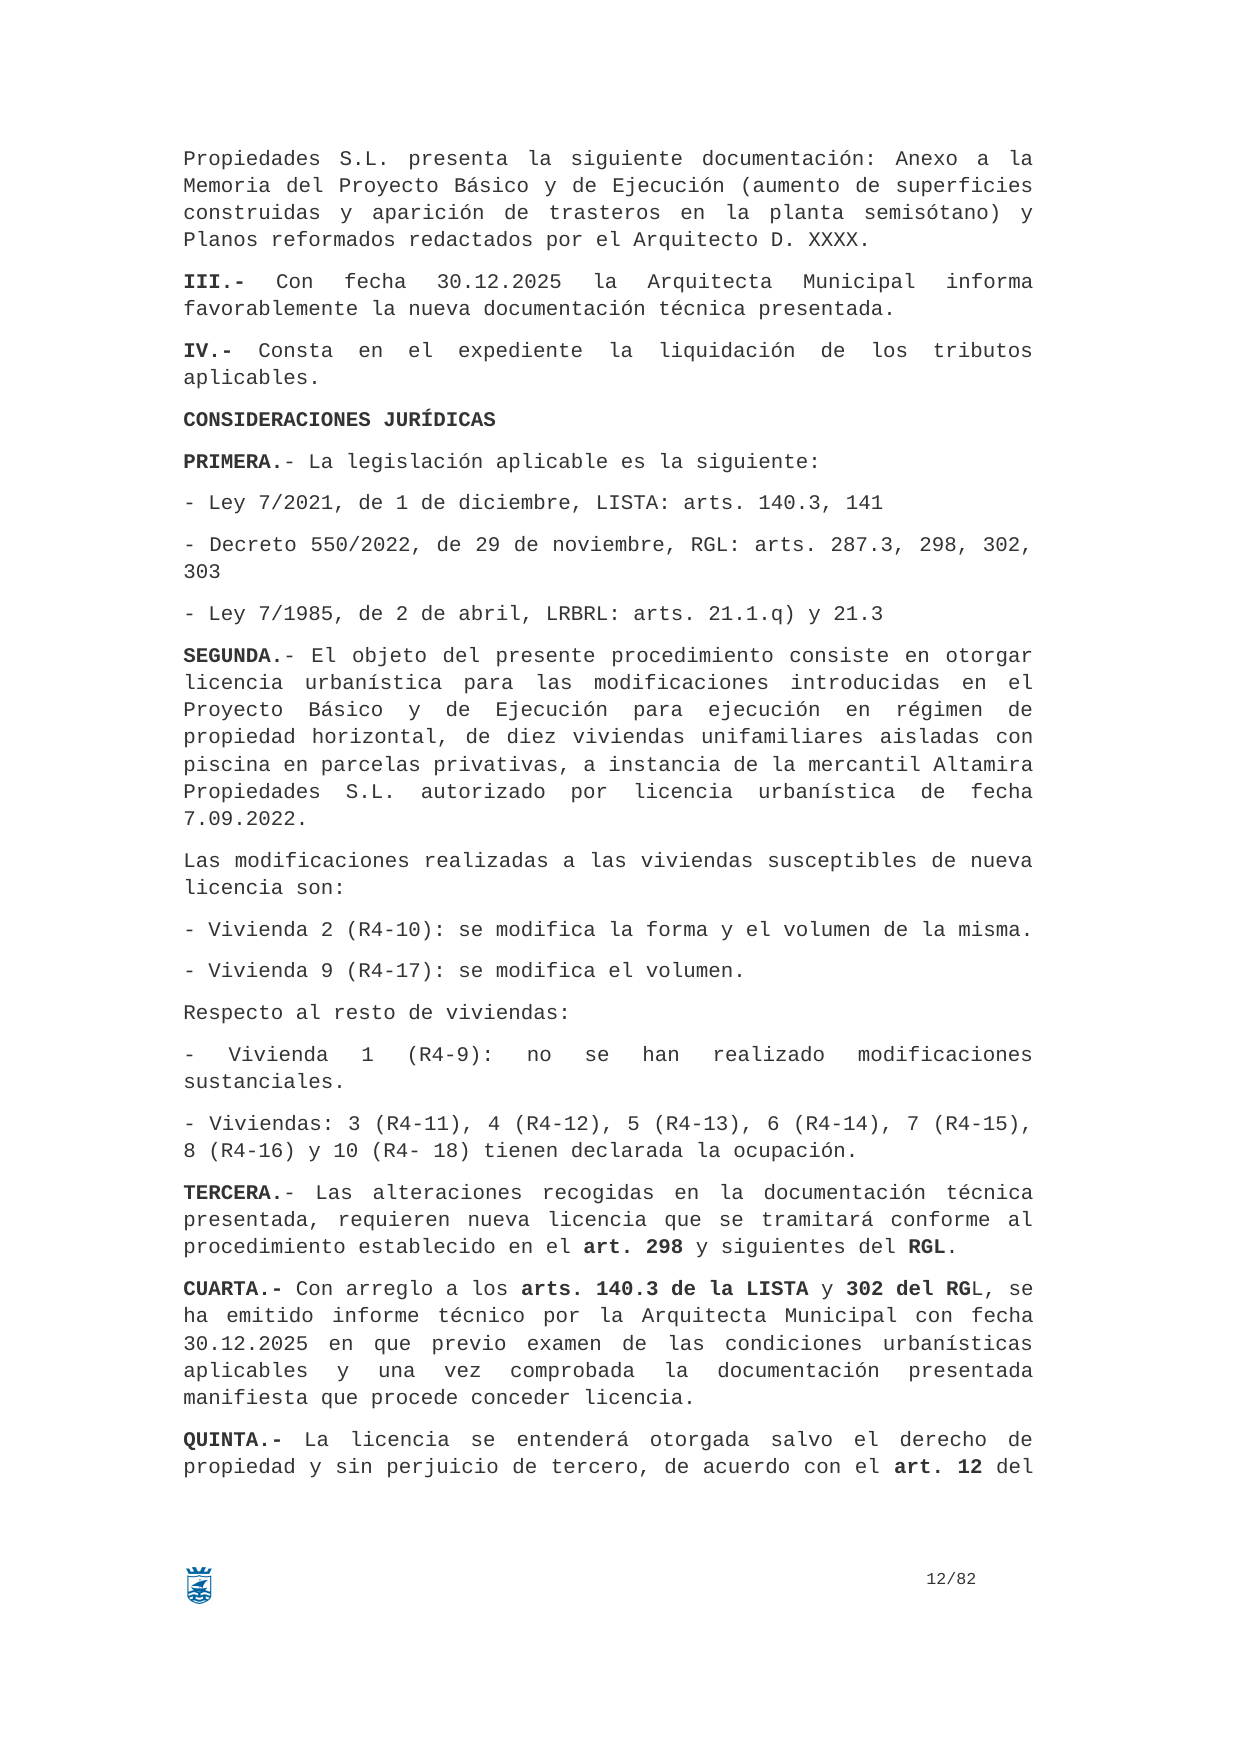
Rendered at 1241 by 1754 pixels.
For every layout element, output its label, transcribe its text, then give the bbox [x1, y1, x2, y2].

text - Vivienda 1 (R4-9): no se han realizado modificaciones sustanciales. [183, 1044, 1033, 1095]
text Respecto al resto de viviendas: [183, 1002, 1033, 1026]
text - Ley 7/2021, de 1 de diciembre, LISTA: arts. 140.3, 141 [183, 492, 1033, 516]
text QUINTA.- La licencia se entenderá otorgada salvo el derecho de propiedad y sin perjuicio de tercero, de acuerdo con el art. 12 del [183, 1429, 1033, 1479]
text SEGUNDA.- El objeto del presente procedimiento consiste en otorgar licencia urbanística para las modificaciones introducidas en el Proyecto Básico y de Ejecución para ejecución en régimen de propiedad horizontal, de diez viviendas unifamiliares aisladas con piscina en parcelas privativas, a instancia de la mercantil Altamira Propiedades S.L. autorizado por licencia urbanística de fecha 7.09.2022. [183, 645, 1033, 832]
text Propiedades S.L. presenta la siguiente documentación: Anexo a la Memoria del Proyecto Básico y de Ejecución (aumento de superficies construidas y aparición de trasteros en la planta semisótano) y Planos reformados redactados por el Arquitecto D. XXXX. [183, 148, 1033, 253]
text PRIMERA.- La legislación aplicable es la siguiente: [183, 451, 1033, 474]
text III.- Con fecha 30.12.2025 la Arquitecta Municipal informa favorablemente la nueva documentación técnica presentada. [183, 271, 1033, 322]
text - Vivienda 9 (R4-17): se modifica el volumen. [183, 961, 1033, 984]
picture [183, 1562, 214, 1607]
text TERCERA.- Las alteraciones recogidas en la documentación técnica presentada, requieren nueva licencia que se tramitará conforme al procedimiento establecido en el art. 298 y siguientes del RGL. [183, 1182, 1033, 1260]
text CUARTA.- Con arreglo a los arts. 140.3 de la LISTA y 302 del RGL, se ha emitido informe técnico por la Arquitecta Municipal con fecha 30.12.2025 en que previo examen de las condiciones urbanísticas aplicables y una vez comprobada la documentación presentada manifiesta que procede conceder licencia. [183, 1278, 1033, 1411]
text - Ley 7/1985, de 2 de abril, LRBRL: arts. 21.1.q) y 21.3 [183, 603, 1033, 627]
text - Viviendas: 3 (R4-11), 4 (R4-12), 5 (R4-13), 6 (R4-14), 7 (R4-15), 8 (R4-16) y 10 (R4- 18) tienen declarada la ocupación. [183, 1113, 1033, 1164]
text - Vivienda 2 (R4-10): se modifica la forma y el volumen de la misma. [183, 919, 1033, 942]
text IV.- Consta en el expediente la liquidación de los tributos aplicables. [183, 340, 1033, 391]
text Las modificaciones realizadas a las viviendas susceptibles de nueva licencia son: [183, 850, 1033, 901]
text - Decreto 550/2022, de 29 de noviembre, RGL: arts. 287.3, 298, 302, 303 [183, 534, 1033, 585]
text CONSIDERACIONES JURÍDICAS [183, 409, 1033, 432]
